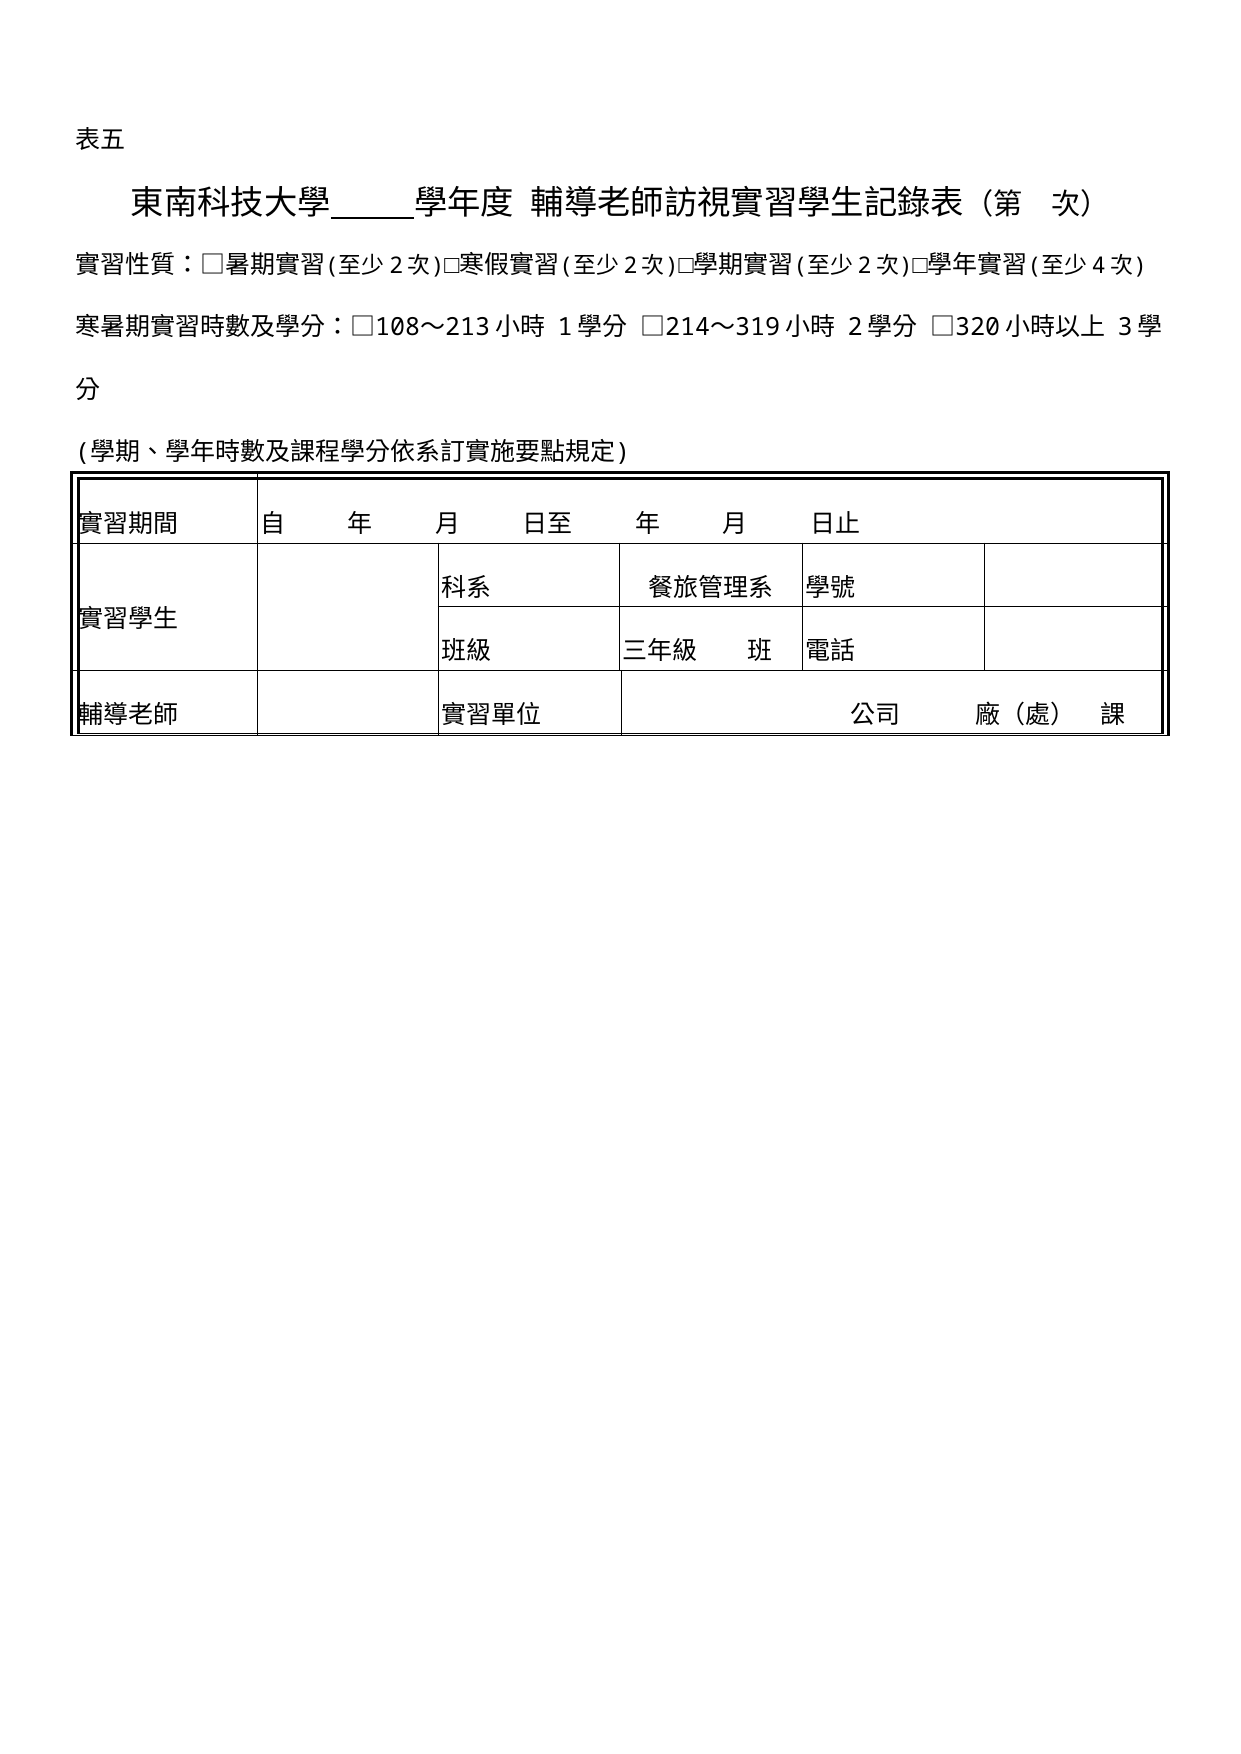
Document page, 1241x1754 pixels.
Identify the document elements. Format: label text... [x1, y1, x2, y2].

table_cell [985, 544, 1161, 606]
text 寒暑期實習時數及學分：□108～213小時 1學分 □214～319小時 2學分 □320小時以上 3學分 [75, 283, 1165, 408]
table_cell [258, 671, 438, 733]
text 表五 [75, 96, 1165, 158]
table_cell 餐旅管理系 [620, 544, 802, 606]
table_cell 輔導老師 [80, 671, 257, 733]
table_cell 公司 廠（處） 課 [622, 671, 1161, 733]
table_cell [258, 544, 438, 670]
table_header 實習期間 [75, 474, 257, 543]
text 實習性質：□暑期實習(至少2次)□寒假實習(至少2次)□學期實習(至少2次)□學年實習(至少4次) [75, 221, 1165, 283]
table_cell 電話 [803, 607, 984, 670]
table_cell 班級 [439, 607, 619, 670]
table_cell 實習學生 [80, 544, 257, 670]
text (學期、學年時數及課程學分依系訂實施要點規定) [75, 408, 1165, 471]
text 東南科技大學 學年度 輔導老師訪視實習學生記錄表（第 次） [75, 158, 1165, 221]
table_cell [985, 607, 1161, 670]
table_cell 三年級 班 [620, 607, 802, 670]
table_cell 實習單位 [439, 671, 621, 733]
table_cell 學號 [803, 544, 984, 606]
table_header 自 年 月 日至 年 月 日止 [258, 474, 1165, 543]
table_cell 科系 [439, 544, 619, 606]
